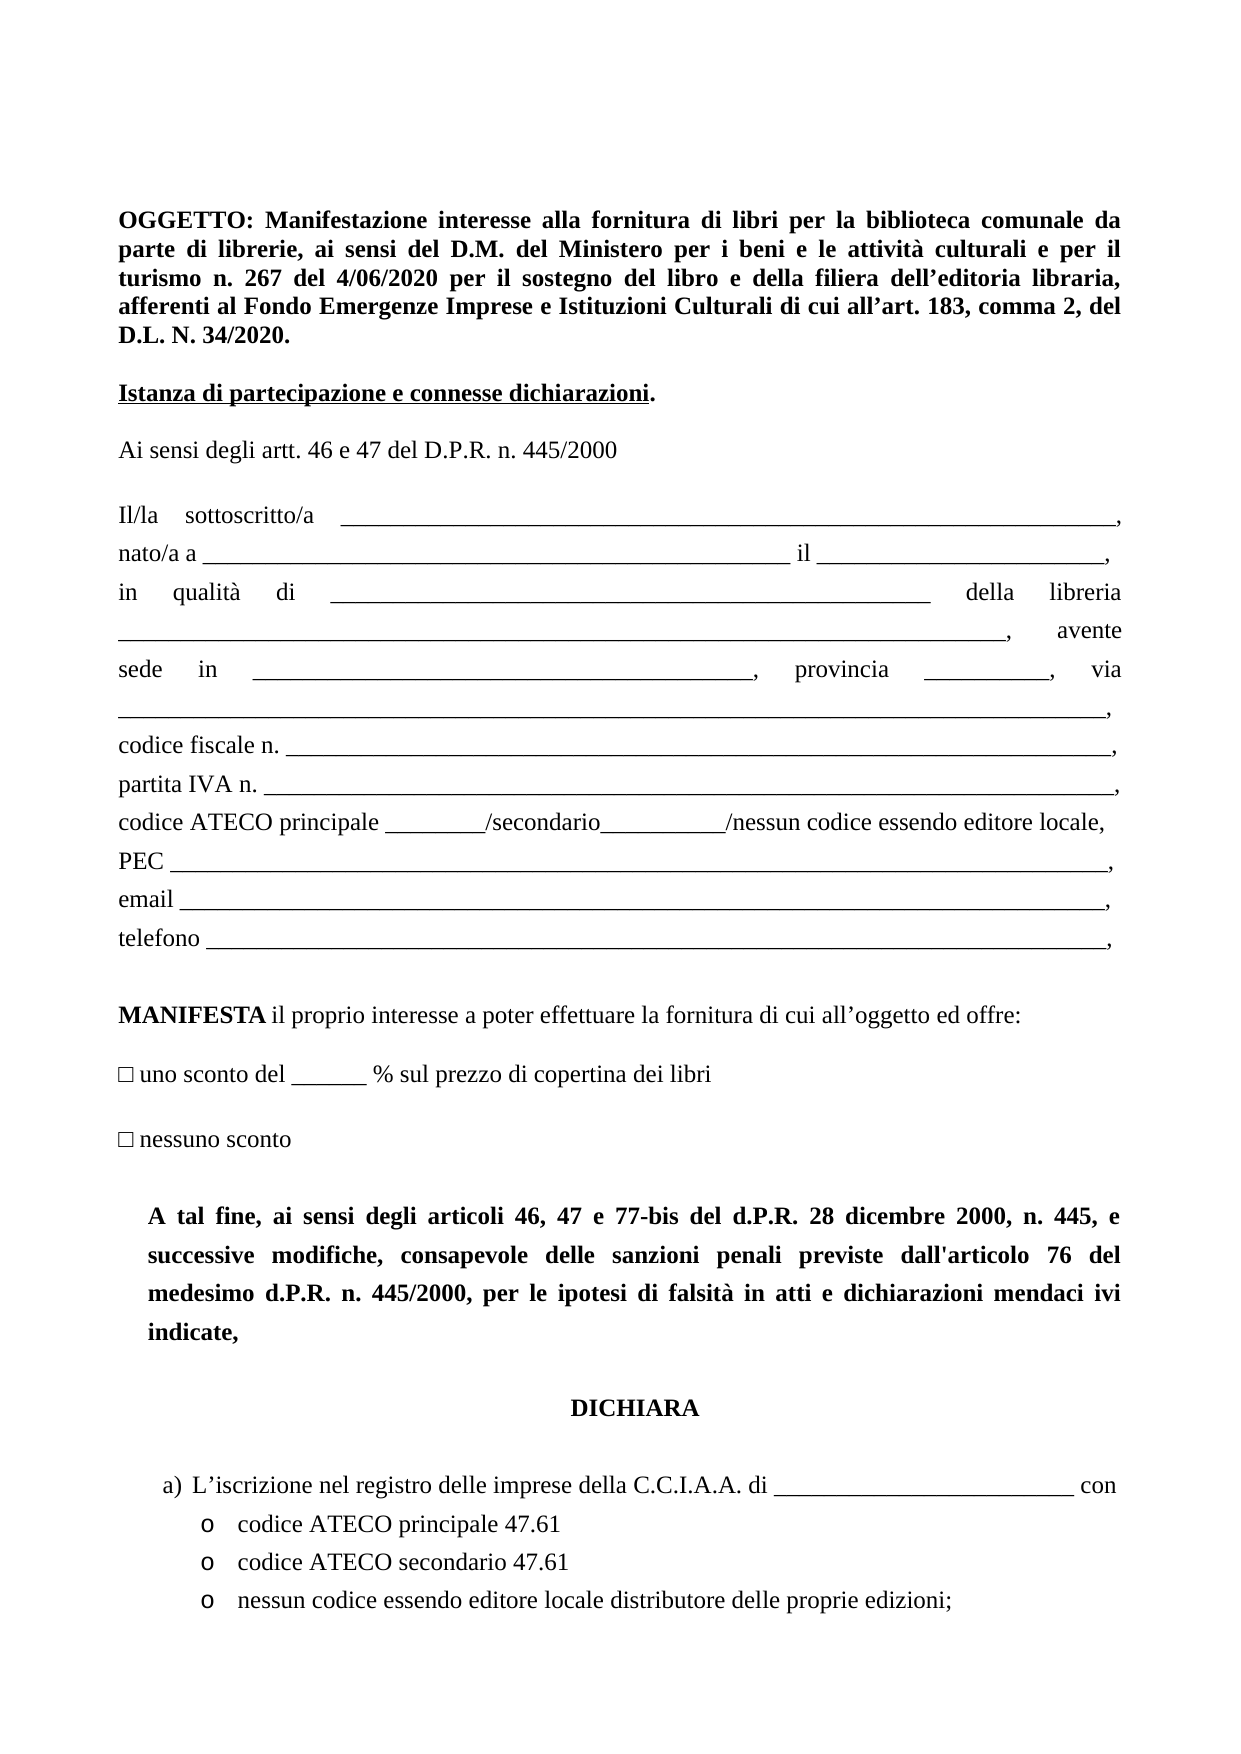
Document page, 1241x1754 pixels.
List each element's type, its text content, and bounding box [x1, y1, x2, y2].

text codice fiscale n. __________________________________________________________________, [118, 723, 1122, 762]
list nessun codice essendo editore locale distributore delle proprie edizioni; [200, 1578, 1122, 1617]
text A tal fine, ai sensi degli articoli 46, 47 e 77-bis del d.P.R. 28 dicembre 2000, n. 445, e successive modifiche, consapevole delle sanzioni penali previste dall'articolo 76 del medesimo d.P.R. n. 445/2000, per le ipotesi di falsità in atti e dichiarazioni mendaci ivi indicate, [148, 1194, 1122, 1348]
text partita IVA n. ____________________________________________________________________, [118, 762, 1122, 800]
text Ai sensi degli artt. 46 e 47 del D.P.R. n. 445/2000 [118, 435, 1122, 464]
text Istanza di partecipazione e connesse dichiarazioni. [118, 378, 1122, 406]
text in qualità di ________________________________________________ della libreria _______________________________________________________________________, avente sede in ________________________________________, provincia __________, via _______________________________________________________________________________, [118, 569, 1122, 723]
text PEC ___________________________________________________________________________, [118, 838, 1122, 877]
list L’iscrizione nel registro delle imprese della C.C.I.A.A. di ________________________ con [162, 1463, 1122, 1501]
subtitle MANIFESTA il proprio interesse a poter effettuare la fornitura di cui all’oggetto ed offre: [118, 992, 1122, 1031]
text codice ATECO principale ________/secondario__________/nessun codice essendo editore locale, [118, 800, 1122, 838]
text email __________________________________________________________________________, [118, 877, 1122, 915]
text □ uno sconto del ______ % sul prezzo di copertina dei libri [118, 1059, 1122, 1088]
text DICHIARA [148, 1386, 1122, 1424]
text □ nessuno sconto [118, 1117, 1122, 1155]
text OGGETTO: Manifestazione interesse alla fornitura di libri per la biblioteca comunale da parte di librerie, ai sensi del D.M. del Ministero per i beni e le attività culturali e per il turismo n. 267 del 4/06/2020 per il sostegno del libro e della filiera dell’editoria libraria, afferenti al Fondo Emergenze Imprese e Istituzioni Culturali di cui all’art. 183, comma 2, del D.L. N. 34/2020. [118, 205, 1122, 349]
list codice ATECO principale 47.61 [200, 1501, 1122, 1540]
text telefono ________________________________________________________________________, [118, 915, 1122, 954]
text Il/la sottoscritto/a ______________________________________________________________, nato/a a _______________________________________________ il _______________________, [118, 493, 1122, 569]
list codice ATECO secondario 47.61 [200, 1540, 1122, 1578]
